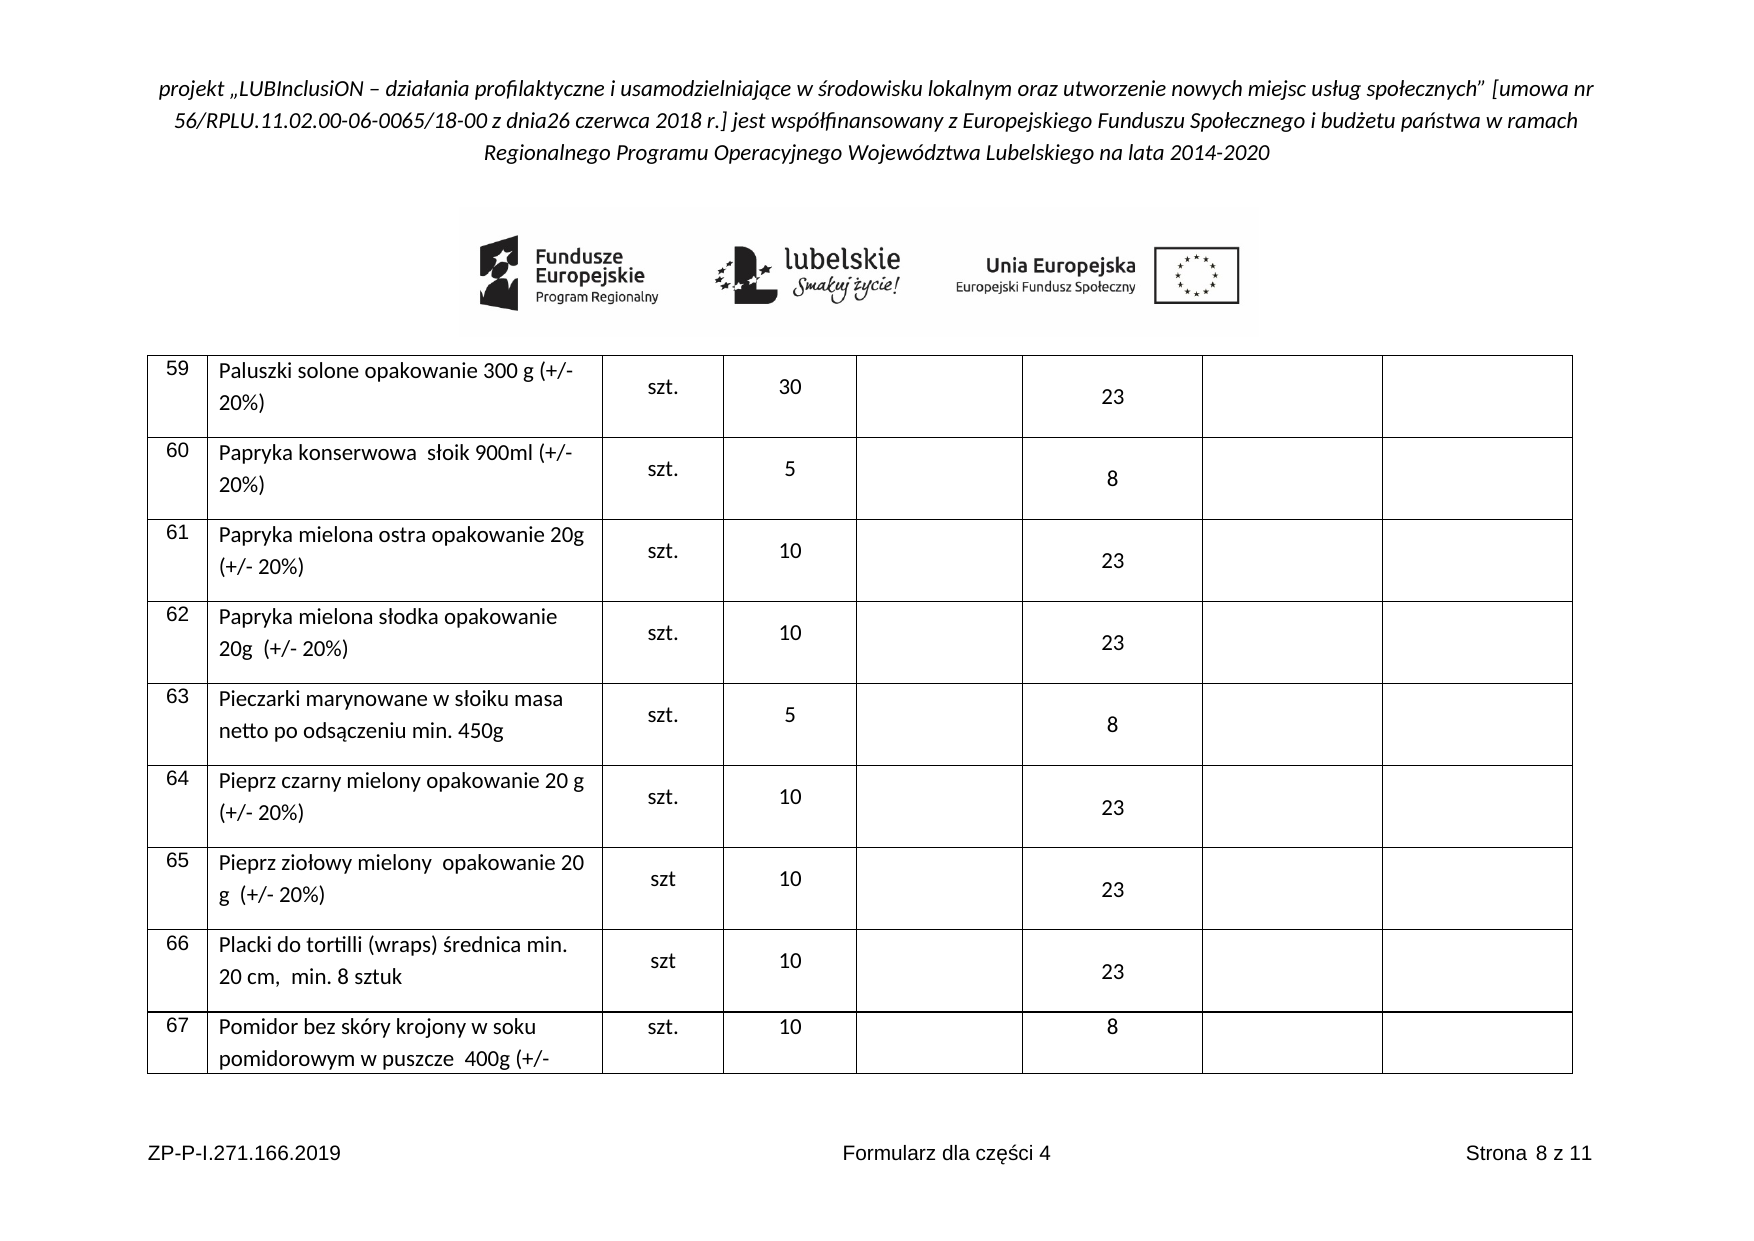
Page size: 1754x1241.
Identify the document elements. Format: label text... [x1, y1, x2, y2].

table_cell [1203, 356, 1382, 437]
table_cell Pieczarki marynowane w słoiku masa netto po odsączeniu min. 450g [208, 684, 602, 765]
table_cell 23 [1023, 930, 1202, 1011]
table_cell szt. [603, 1013, 723, 1073]
table_cell Pieprz ziołowy mielony opakowanie 20 g (+/- 20%) [208, 848, 602, 929]
table_cell [1203, 520, 1382, 601]
table_cell [1383, 930, 1572, 1011]
table_cell [1203, 848, 1382, 929]
table_cell 8 [1023, 1013, 1202, 1073]
table_cell [1203, 1013, 1382, 1073]
table_cell [1383, 438, 1572, 519]
table_cell [1383, 848, 1572, 929]
table_cell Papryka mielona ostra opakowanie 20g (+/- 20%) [208, 520, 602, 601]
table_cell 64 [148, 766, 207, 847]
table_cell 67 [148, 1013, 207, 1073]
table_cell [1383, 602, 1572, 683]
table_cell [1383, 1013, 1572, 1073]
table_cell [857, 438, 1022, 519]
table_cell Papryka konserwowa słoik 900ml (+/-20%) [208, 438, 602, 519]
table_cell Pieprz czarny mielony opakowanie 20 g (+/- 20%) [208, 766, 602, 847]
table_cell szt [603, 930, 723, 1011]
table_cell szt. [603, 766, 723, 847]
table_cell szt [603, 848, 723, 929]
table_cell 10 [724, 602, 856, 683]
table_cell [857, 930, 1022, 1011]
table_cell [1383, 520, 1572, 601]
table_cell 8 [1023, 684, 1202, 765]
table_cell szt. [603, 684, 723, 765]
table_cell 8 [1023, 438, 1202, 519]
table_cell [857, 848, 1022, 929]
table_cell 59 [148, 356, 207, 437]
table_cell Placki do tortilli (wraps) średnica min. 20 cm, min. 8 sztuk [208, 930, 602, 1011]
table_cell szt. [603, 602, 723, 683]
table_cell 5 [724, 438, 856, 519]
table_cell 62 [148, 602, 207, 683]
table_cell szt. [603, 438, 723, 519]
table_cell [857, 1013, 1022, 1073]
table_cell [1203, 602, 1382, 683]
table_cell [1203, 684, 1382, 765]
table_cell [857, 766, 1022, 847]
table_cell [1383, 766, 1572, 847]
table_cell [857, 602, 1022, 683]
table_cell 10 [724, 930, 856, 1011]
table_cell 63 [148, 684, 207, 765]
table_cell 65 [148, 848, 207, 929]
table_cell 66 [148, 930, 207, 1011]
table_cell [1203, 438, 1382, 519]
table_cell 23 [1023, 356, 1202, 437]
table_cell 60 [148, 438, 207, 519]
table_cell szt. [603, 356, 723, 437]
table_cell [1383, 356, 1572, 437]
table_cell 10 [724, 1013, 856, 1073]
table_cell [857, 520, 1022, 601]
table_cell Papryka mielona słodka opakowanie 20g (+/- 20%) [208, 602, 602, 683]
table_cell 30 [724, 356, 856, 437]
table_cell 23 [1023, 602, 1202, 683]
table_cell [857, 684, 1022, 765]
picture [459, 207, 1259, 337]
table_cell 23 [1023, 766, 1202, 847]
table_cell 10 [724, 520, 856, 601]
table_cell Pomidor bez skóry krojony w soku pomidorowym w puszcze 400g (+/- [208, 1013, 602, 1073]
table_cell [1203, 766, 1382, 847]
table_cell [857, 356, 1022, 437]
table_cell szt. [603, 520, 723, 601]
table_cell [1383, 684, 1572, 765]
table_cell 10 [724, 766, 856, 847]
table_cell 23 [1023, 520, 1202, 601]
table_cell 61 [148, 520, 207, 601]
table_cell 23 [1023, 848, 1202, 929]
table_cell [1203, 930, 1382, 1011]
table_cell Paluszki solone opakowanie 300 g (+/-20%) [208, 356, 602, 437]
table_cell 10 [724, 848, 856, 929]
table_cell 5 [724, 684, 856, 765]
